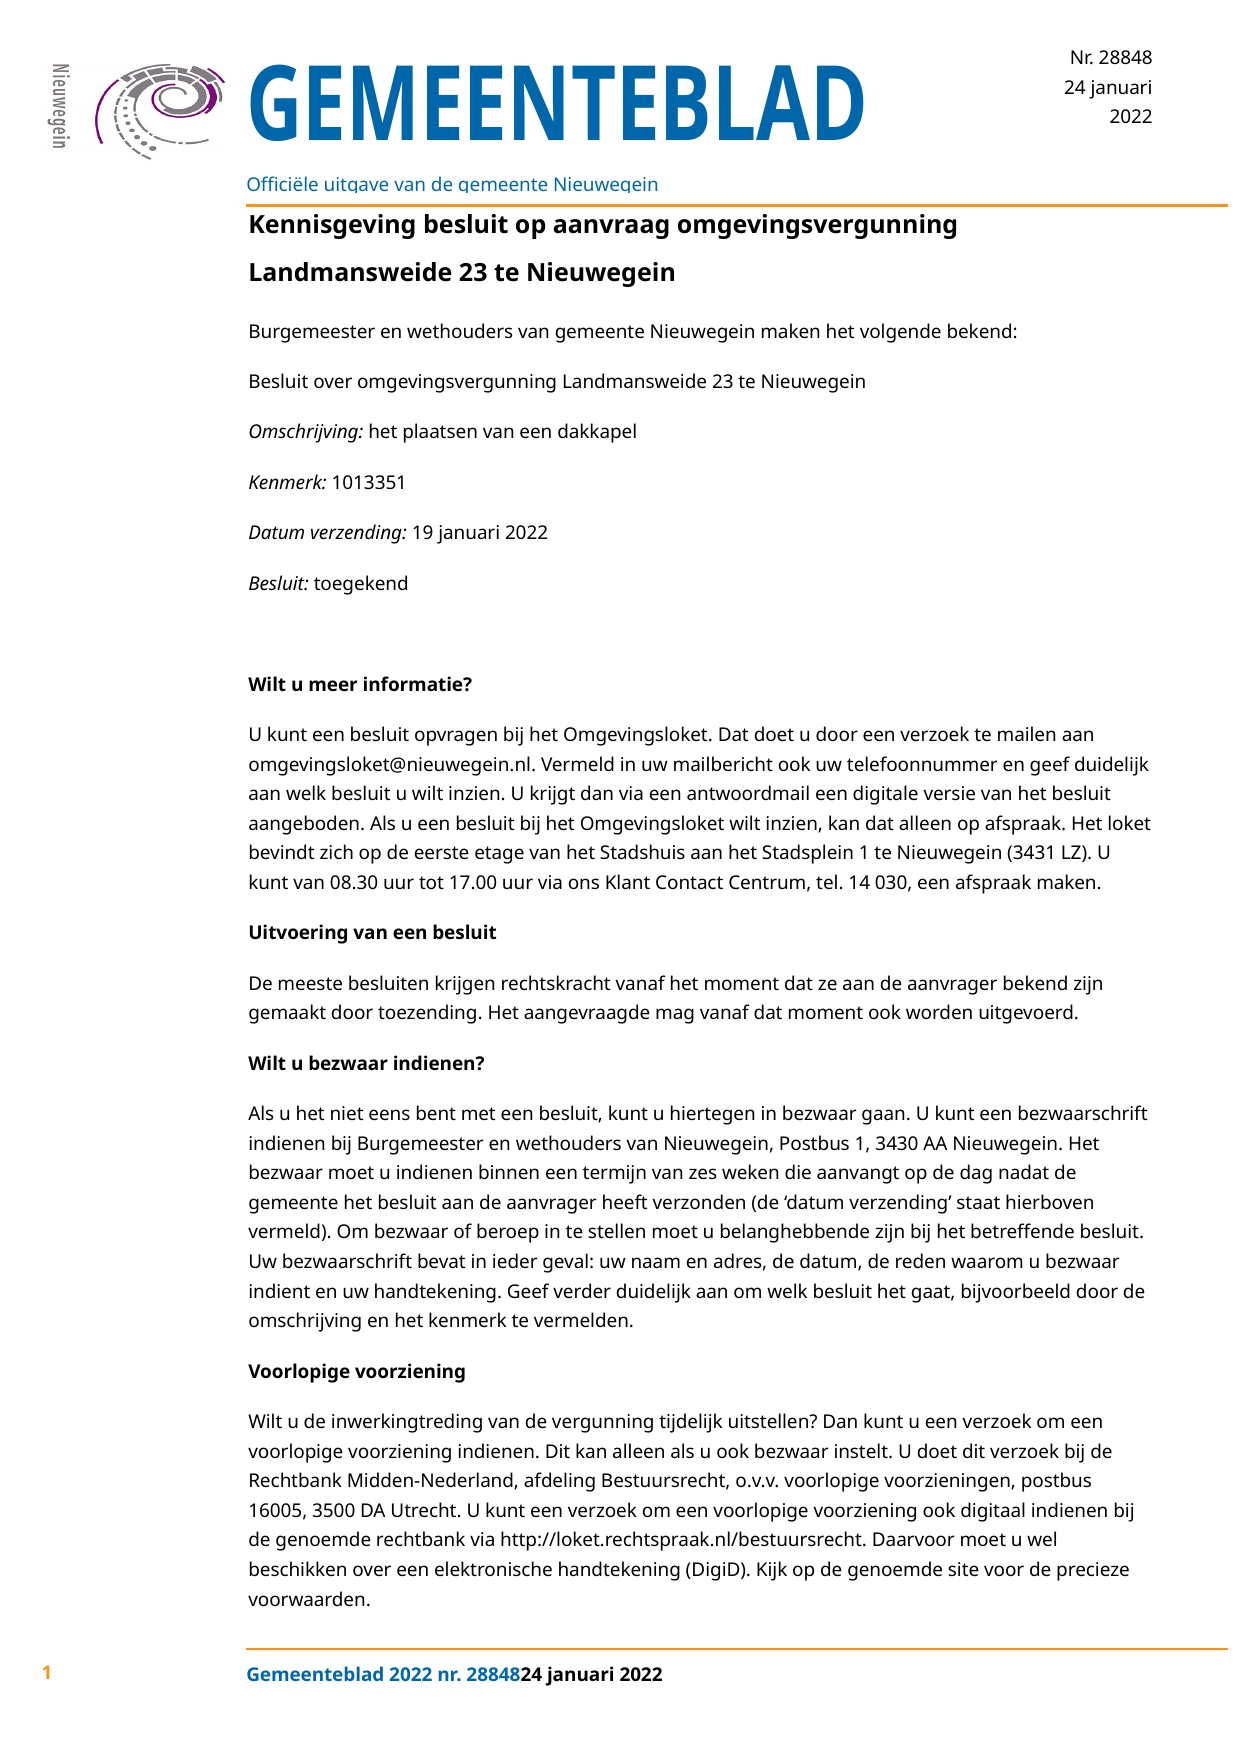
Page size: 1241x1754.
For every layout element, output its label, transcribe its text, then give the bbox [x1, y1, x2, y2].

text U kunt een besluit opvragen bij het Omgevingsloket. Dat doet u door een verzoek te mailen aan omgevingsloket@nieuwegein.nl. Vermeld in uw mailbericht ook uw telefoonnummer en geef duidelijk aan welk besluit u wilt inzien. U krijgt dan via een antwoordmail een digitale versie van het besluit aangeboden. Als u een besluit bij het Omgevingsloket wilt inzien, kan dat alleen op afspraak. Het loket bevindt zich op de eerste etage van het Stadshuis aan het Stadsplein 1 te Nieuwegein (3431 LZ). U kunt van 08.30 uur tot 17.00 uur via ons Klant Contact Centrum, tel. 14 030, een afspraak maken. [248, 721, 1152, 895]
text Wilt u meer informatie? [248, 671, 1152, 697]
text Wilt u bezwaar indienen? [248, 1050, 1152, 1076]
text Kennisgeving besluit op aanvraag omgevingsvergunning Landmansweide 23 te Nieuwegein [248, 207, 1152, 288]
text Als u het niet eens bent met een besluit, kunt u hiertegen in bezwaar gaan. U kunt een bezwaarschrift indienen bij Burgemeester en wethouders van Nieuwegein, Postbus 1, 3430 AA Nieuwegein. Het bezwaar moet u indienen binnen een termijn van zes weken die aanvangt op de dag nadat de gemeente het besluit aan de aanvrager heeft verzonden (de ‘datum verzending’ staat hierboven vermeld). Om bezwaar of beroep in te stellen moet u belanghebbende zijn bij het betreffende besluit. Uw bezwaarschrift bevat in ieder geval: uw naam en adres, de datum, de reden waarom u bezwaar indient en uw handtekening. Geef verder duidelijk aan om welk besluit het gaat, bijvoorbeeld door de omschrijving en het kenmerk te vermelden. [248, 1100, 1152, 1333]
text Voorlopige voorziening [248, 1358, 1152, 1384]
text Kenmerk: 1013351 [248, 469, 1152, 495]
text Wilt u de inwerkingtreding van de vergunning tijdelijk uitstellen? Dan kunt u een verzoek om een voorlopige voorziening indienen. Dit kan alleen als u ook bezwaar instelt. U doet dit verzoek bij de Rechtbank Midden-Nederland, afdeling Bestuursrecht, o.v.v. voorlopige voorzieningen, postbus 16005, 3500 DA Utrecht. U kunt een verzoek om een voorlopige voorziening ook digitaal indienen bij de genoemde rechtbank via http://loket.rechtspraak.nl/bestuursrecht. Daarvoor moet u wel beschikken over een elektronische handtekening (DigiD). Kijk op de genoemde site voor de precieze voorwaarden. [248, 1408, 1152, 1612]
text Besluit over omgevingsvergunning Landmansweide 23 te Nieuwegein [248, 368, 1152, 394]
text Besluit: toegekend [248, 570, 1152, 596]
text Uitvoering van een besluit [248, 919, 1152, 945]
text De meeste besluiten krijgen rechtskracht vanaf het moment dat ze aan de aanvrager bekend zijn gemaakt door toezending. Het aangevraagde mag vanaf dat moment ook worden uitgevoerd. [248, 970, 1152, 1025]
text Burgemeester en wethouders van gemeente Nieuwegein maken het volgende bekend: [248, 318, 1152, 344]
text Omschrijving: het plaatsen van een dakkapel [248, 419, 1152, 444]
picture [41, 47, 231, 172]
text Datum verzending: 19 januari 2022 [248, 519, 1152, 545]
